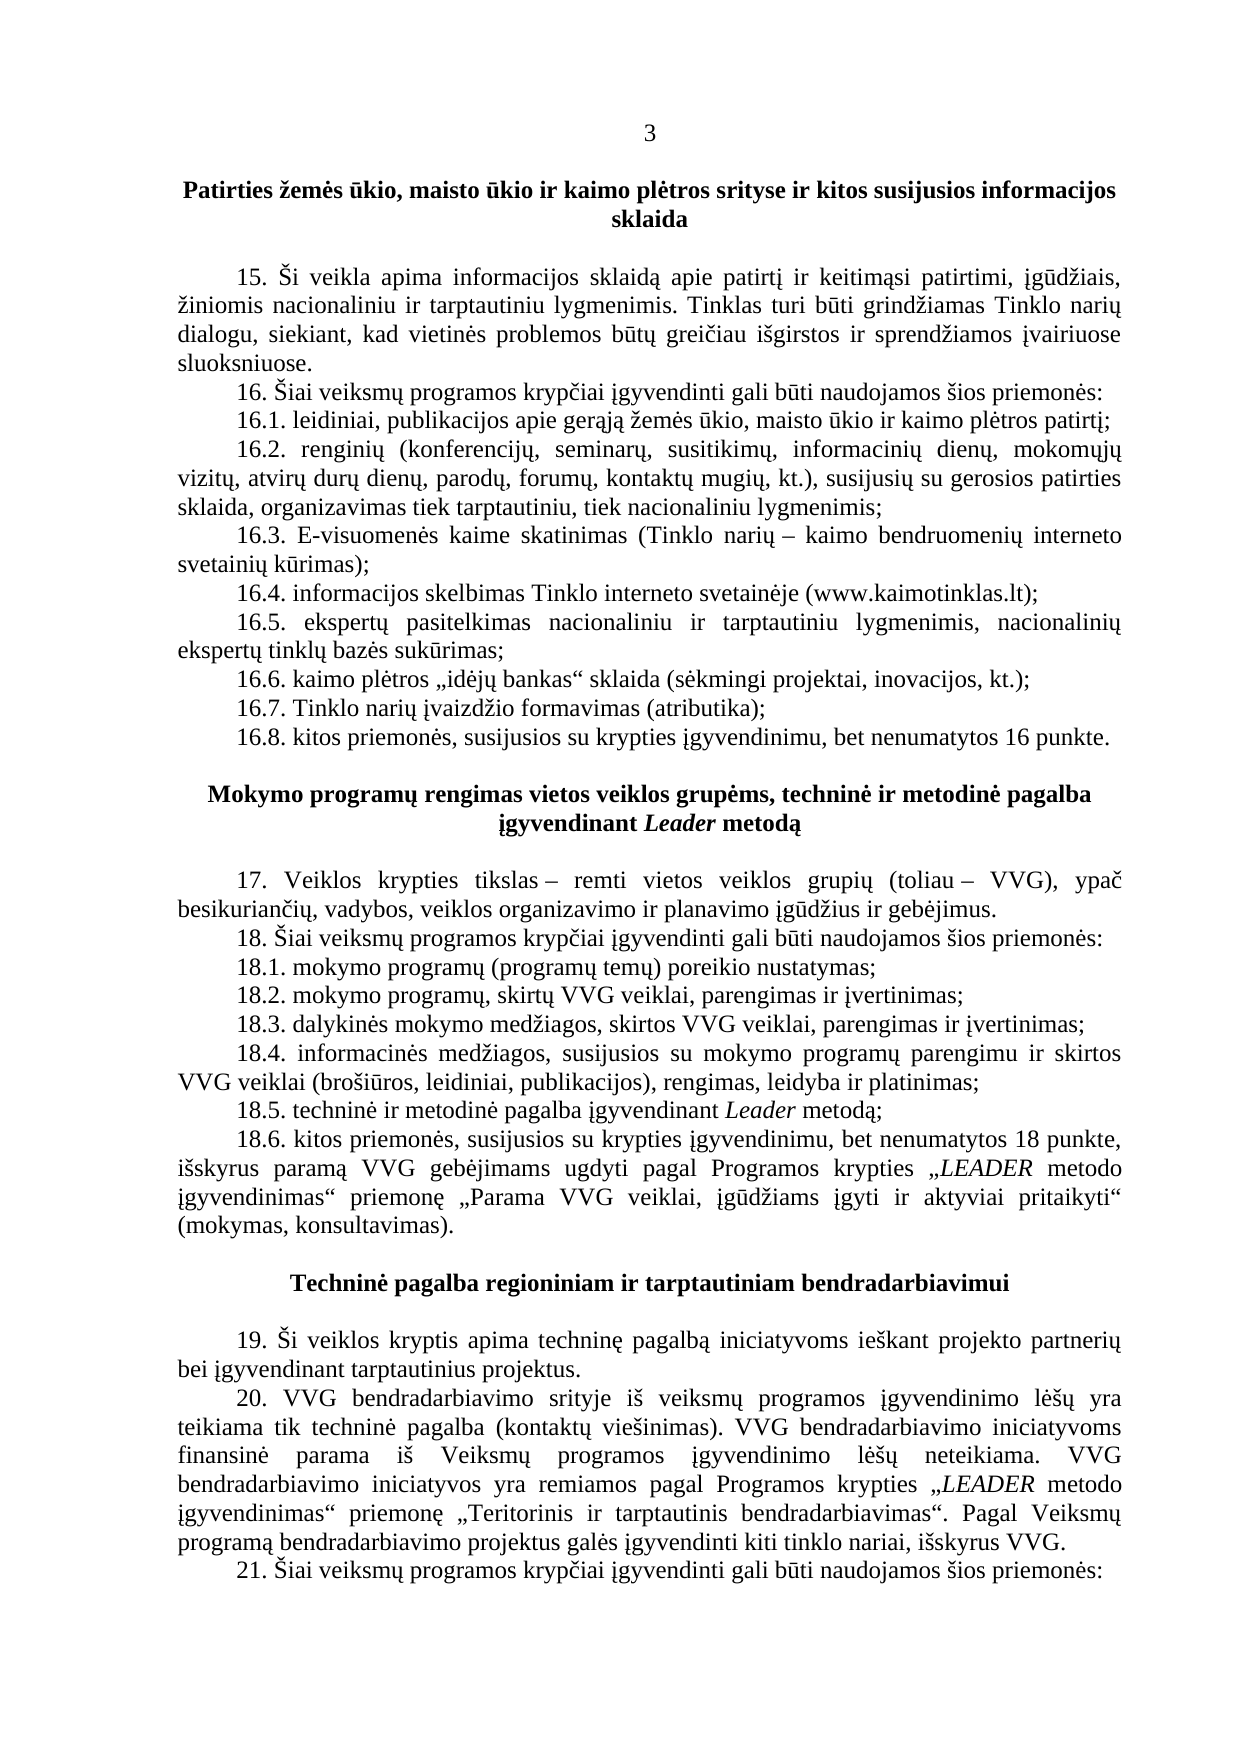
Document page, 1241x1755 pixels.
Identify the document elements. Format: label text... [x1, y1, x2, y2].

text 16.8. kitos priemonės, susijusios su krypties įgyvendinimu, bet nenumatytos 16 punkte. [177, 722, 1122, 751]
text 18.4. informacinės medžiagos, susijusios su mokymo programų parengimu ir skirtos VVG veiklai (brošiūros, leidiniai, publikacijos), rengimas, leidyba ir platinimas; [177, 1038, 1122, 1096]
text 18.1. mokymo programų (programų temų) poreikio nustatymas; [177, 952, 1122, 981]
text 18.5. techninė ir metodinė pagalba įgyvendinant Leader metodą; [177, 1096, 1122, 1124]
text 17. Veiklos krypties tikslas – remti vietos veiklos grupių (toliau – VVG), ypač besikuriančių, vadybos, veiklos organizavimo ir planavimo įgūdžius ir gebėjimus. [177, 866, 1122, 923]
text 21. Šiai veiksmų programos krypčiai įgyvendinti gali būti naudojamos šios priemonės: [177, 1556, 1122, 1584]
text 19. Ši veiklos kryptis apima techninę pagalbą iniciatyvoms ieškant projekto partnerių bei įgyvendinant tarptautinius projektus. [177, 1326, 1122, 1383]
text 18.2. mokymo programų, skirtų VVG veiklai, parengimas ir įvertinimas; [177, 981, 1122, 1009]
text 16.7. Tinklo narių įvaizdžio formavimas (atributika); [177, 693, 1122, 722]
text 16.2. renginių (konferencijų, seminarų, susitikimų, informacinių dienų, mokomųjų vizitų, atvirų durų dienų, parodų, forumų, kontaktų mugių, kt.), susijusių su gerosios patirties sklaida, organizavimas tiek tarptautiniu, tiek nacionaliniu lygmenimis; [177, 434, 1122, 521]
text Techninė pagalba regioniniam ir tarptautiniam bendradarbiavimui [177, 1268, 1122, 1297]
text 18.3. dalykinės mokymo medžiagos, skirtos VVG veiklai, parengimas ir įvertinimas; [177, 1009, 1122, 1038]
text 16.3. E-visuomenės kaime skatinimas (Tinklo narių – kaimo bendruomenių interneto svetainių kūrimas); [177, 521, 1122, 578]
text 20. VVG bendradarbiavimo srityje iš veiksmų programos įgyvendinimo lėšų yra teikiama tik techninė pagalba (kontaktų viešinimas). VVG bendradarbiavimo iniciatyvoms finansinė parama iš Veiksmų programos įgyvendinimo lėšų neteikiama. VVG bendradarbiavimo iniciatyvos yra remiamos pagal Programos krypties „LEADER metodo įgyvendinimas“ priemonę „Teritorinis ir tarptautinis bendradarbiavimas“. Pagal Veiksmų programą bendradarbiavimo projektus galės įgyvendinti kiti tinklo nariai, išskyrus VVG. [177, 1383, 1122, 1556]
text 16.6. kaimo plėtros „idėjų bankas“ sklaida (sėkmingi projektai, inovacijos, kt.); [177, 664, 1122, 693]
text 18. Šiai veiksmų programos krypčiai įgyvendinti gali būti naudojamos šios priemonės: [177, 923, 1122, 952]
text Mokymo programų rengimas vietos veiklos grupėms, techninė ir metodinė pagalba įgyvendinant Leader metodą [177, 779, 1122, 837]
text 16. Šiai veiksmų programos krypčiai įgyvendinti gali būti naudojamos šios priemonės: [177, 377, 1122, 406]
text 16.5. ekspertų pasitelkimas nacionaliniu ir tarptautiniu lygmenimis, nacionalinių ekspertų tinklų bazės sukūrimas; [177, 607, 1122, 664]
text 15. Ši veikla apima informacijos sklaidą apie patirtį ir keitimąsi patirtimi, įgūdžiais, žiniomis nacionaliniu ir tarptautiniu lygmenimis. Tinklas turi būti grindžiamas Tinklo narių dialogu, siekiant, kad vietinės problemos būtų greičiau išgirstos ir sprendžiamos įvairiuose sluoksniuose. [177, 262, 1122, 377]
text 18.6. kitos priemonės, susijusios su krypties įgyvendinimu, bet nenumatytos 18 punkte, išskyrus paramą VVG gebėjimams ugdyti pagal Programos krypties „LEADER metodo įgyvendinimas“ priemonę „Parama VVG veiklai, įgūdžiams įgyti ir aktyviai pritaikyti“ (mokymas, konsultavimas). [177, 1124, 1122, 1239]
text 16.4. informacijos skelbimas Tinklo interneto svetainėje (www.kaimotinklas.lt); [177, 578, 1122, 607]
text Patirties žemės ūkio, maisto ūkio ir kaimo plėtros srityse ir kitos susijusios informacijos sklaida [177, 176, 1122, 233]
text 16.1. leidiniai, publikacijos apie gerąją žemės ūkio, maisto ūkio ir kaimo plėtros patirtį; [177, 406, 1122, 434]
